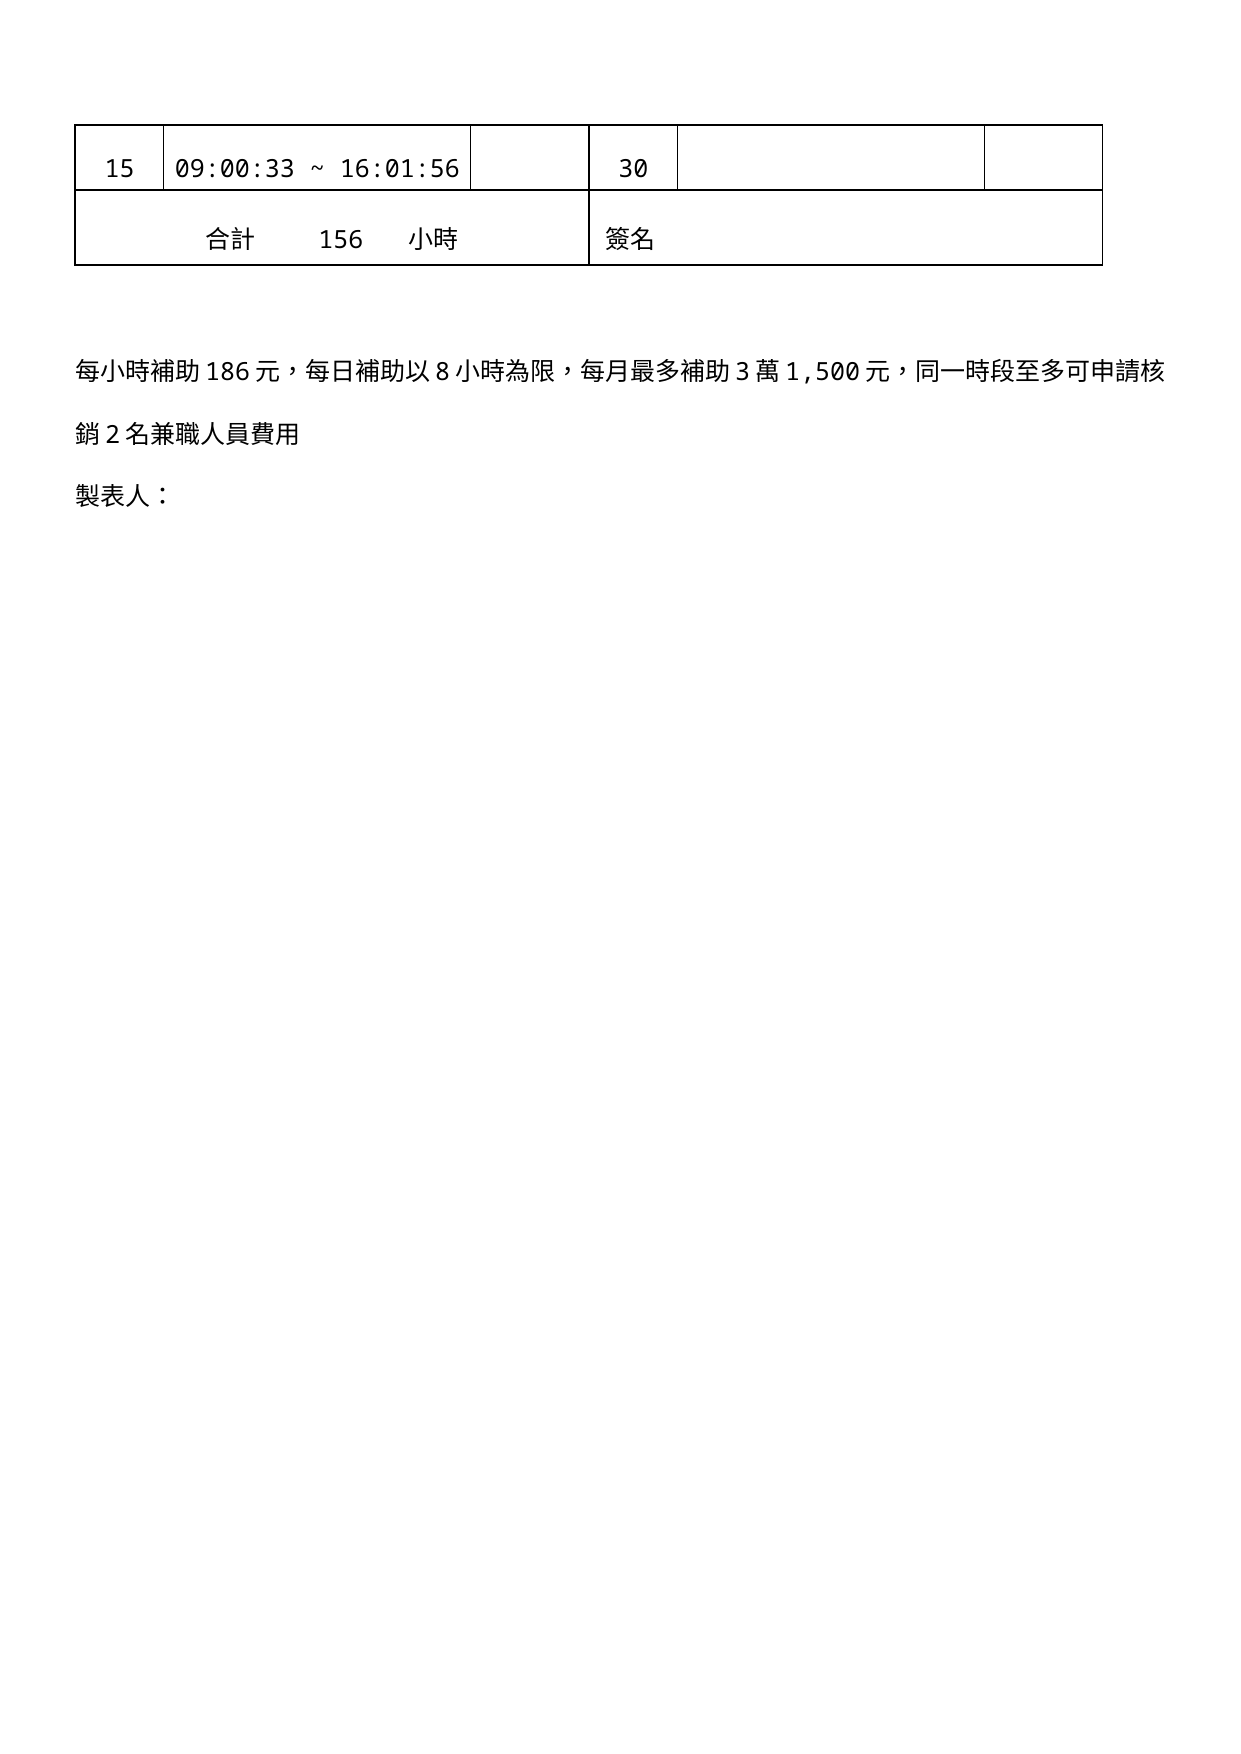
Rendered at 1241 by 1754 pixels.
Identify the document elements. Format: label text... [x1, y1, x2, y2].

text 每小時補助186元，每日補助以8小時為限，每月最多補助3萬1,500元，同一時段至多可申請核銷2名兼職人員費用 [75, 328, 1165, 453]
table_cell 15 [76, 126, 163, 189]
table_cell [471, 126, 588, 189]
table_cell [985, 126, 1102, 189]
table_cell 09:00:33 ~ 16:01:56 [164, 126, 470, 189]
table_cell 簽名 [590, 191, 1102, 264]
text 製表人： [75, 453, 1165, 516]
table_cell [678, 126, 984, 189]
table_cell 合計 156 小時 [76, 191, 588, 264]
table_cell 30 [590, 126, 677, 189]
